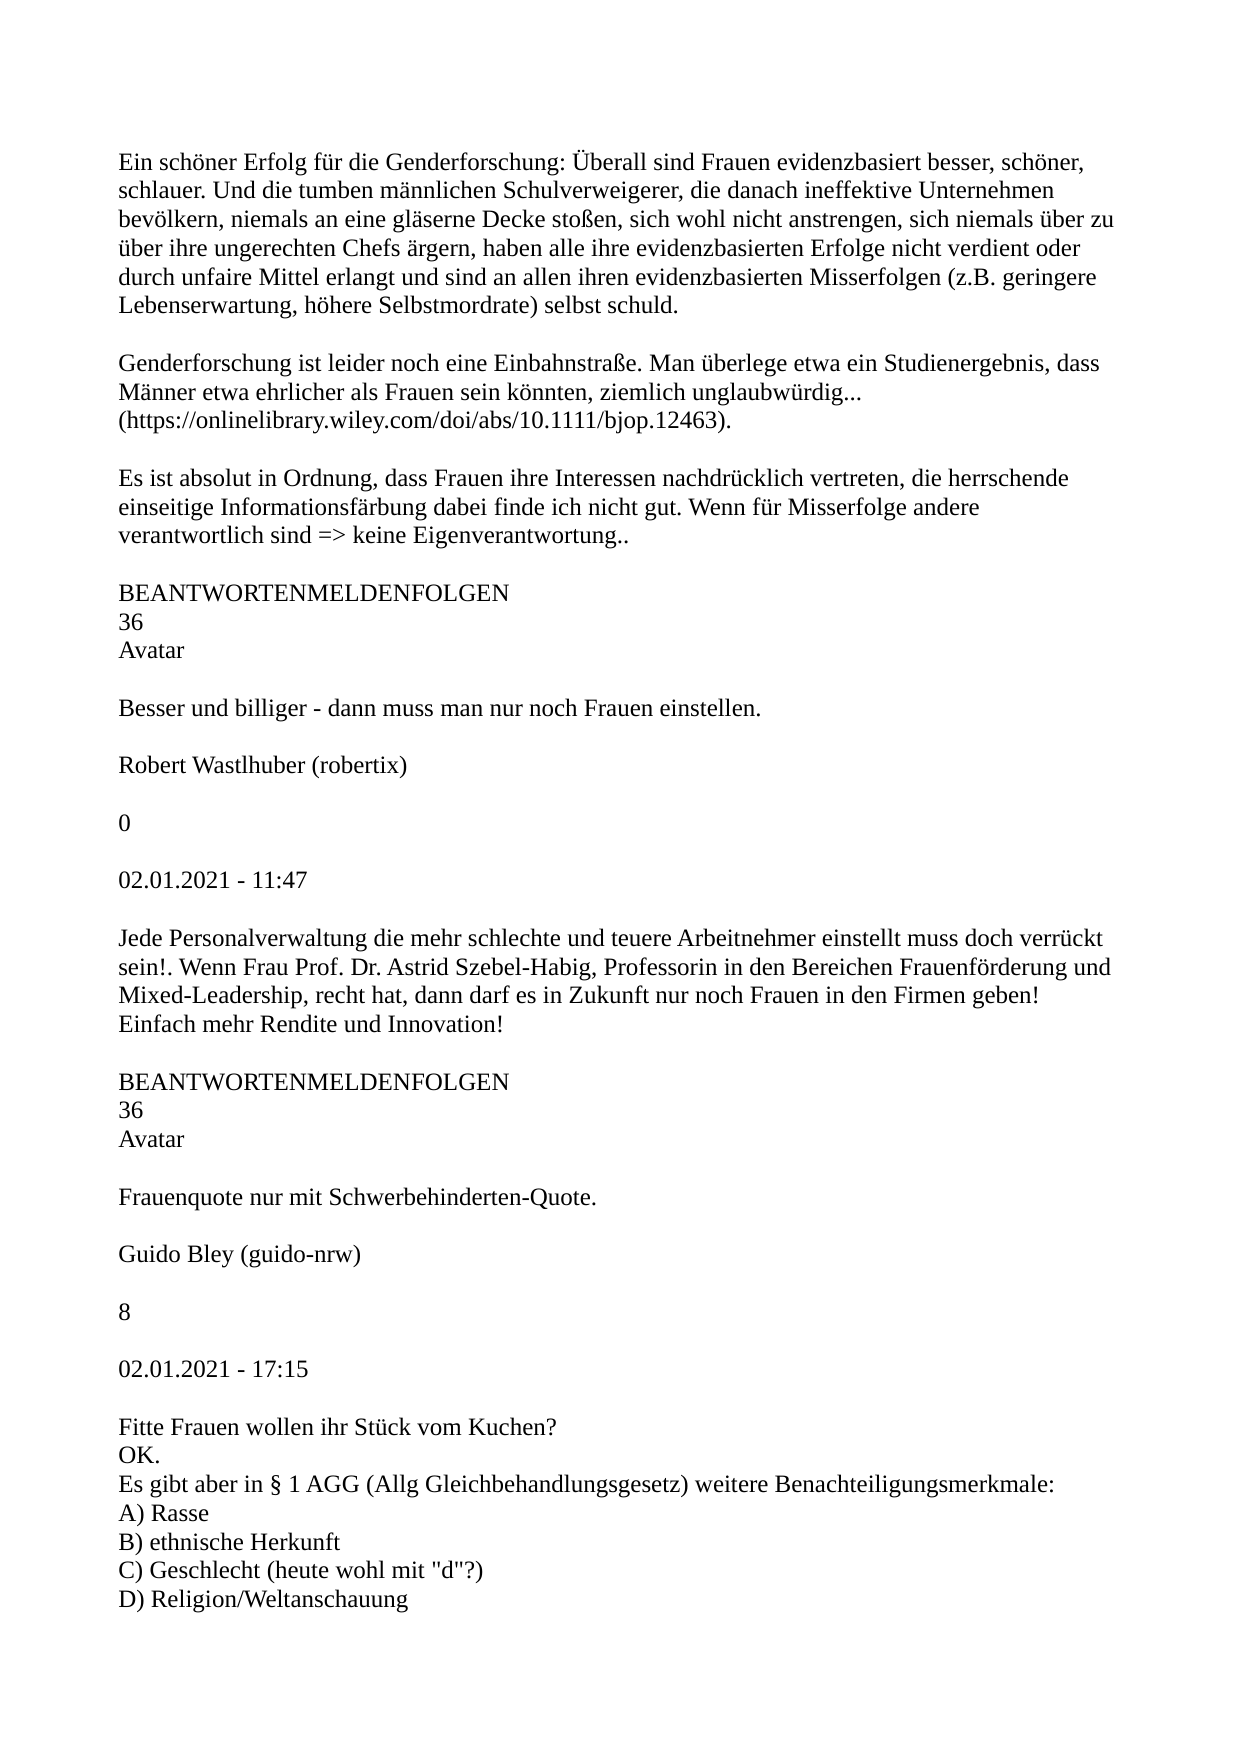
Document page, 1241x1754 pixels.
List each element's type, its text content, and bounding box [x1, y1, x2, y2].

text Es ist absolut in Ordnung, dass Frauen ihre Interessen nachdrücklich vertreten, die herrschende einseitige Informationsfärbung dabei finde ich nicht gut. Wenn für Misserfolge andere verantwortlich sind => keine Eigenverantwortung.. [118, 463, 1122, 549]
text 02.01.2021 - 11:47 [118, 866, 1122, 894]
text Avatar [118, 636, 1122, 664]
text Avatar [118, 1124, 1122, 1153]
text OK. [118, 1441, 1122, 1469]
text Ein schöner Erfolg für die Genderforschung: Überall sind Frauen evidenzbasiert besser, schöner, schlauer. Und die tumben männlichen Schulverweigerer, die danach ineffektive Unternehmen bevölkern, niemals an eine gläserne Decke stoßen, sich wohl nicht anstrengen, sich niemals über zu über ihre ungerechten Chefs ärgern, haben alle ihre evidenzbasierten Erfolge nicht verdient oder durch unfaire Mittel erlangt und sind an allen ihren evidenzbasierten Misserfolgen (z.B. geringere Lebenserwartung, höhere Selbstmordrate) selbst schuld. [118, 147, 1122, 319]
text Es gibt aber in § 1 AGG (Allg Gleichbehandlungsgesetz) weitere Benachteiligungsmerkmale: [118, 1469, 1122, 1498]
text Robert Wastlhuber (robertix) [118, 751, 1122, 779]
text Frauenquote nur mit Schwerbehinderten-Quote. [118, 1182, 1122, 1211]
text Besser und billiger - dann muss man nur noch Frauen einstellen. [118, 693, 1122, 722]
text B) ethnische Herkunft [118, 1527, 1122, 1556]
text D) Religion/Weltanschauung [118, 1584, 1122, 1613]
text 36 [118, 607, 1122, 636]
text Genderforschung ist leider noch eine Einbahnstraße. Man überlege etwa ein Studienergebnis, dass Männer etwa ehrlicher als Frauen sein könnten, ziemlich unglaubwürdig... (https://onlinelibrary.wiley.com/doi/abs/10.1111/bjop.12463). [118, 348, 1122, 434]
text Jede Personalverwaltung die mehr schlechte und teuere Arbeitnehmer einstellt muss doch verrückt sein!. Wenn Frau Prof. Dr. Astrid Szebel-Habig, Professorin in den Bereichen Frauenförderung und Mixed-Leadership, recht hat, dann darf es in Zukunft nur noch Frauen in den Firmen geben! Einfach mehr Rendite und Innovation! [118, 923, 1122, 1038]
text Fitte Frauen wollen ihr Stück vom Kuchen? [118, 1412, 1122, 1441]
text 02.01.2021 - 17:15 [118, 1354, 1122, 1383]
text 8 [118, 1297, 1122, 1326]
text A) Rasse [118, 1498, 1122, 1527]
text C) Geschlecht (heute wohl mit "d"?) [118, 1556, 1122, 1584]
text Guido Bley (guido-nrw) [118, 1239, 1122, 1268]
text 36 [118, 1096, 1122, 1124]
text 0 [118, 808, 1122, 837]
text BEANTWORTENMELDENFOLGEN [118, 1067, 1122, 1096]
text BEANTWORTENMELDENFOLGEN [118, 578, 1122, 607]
